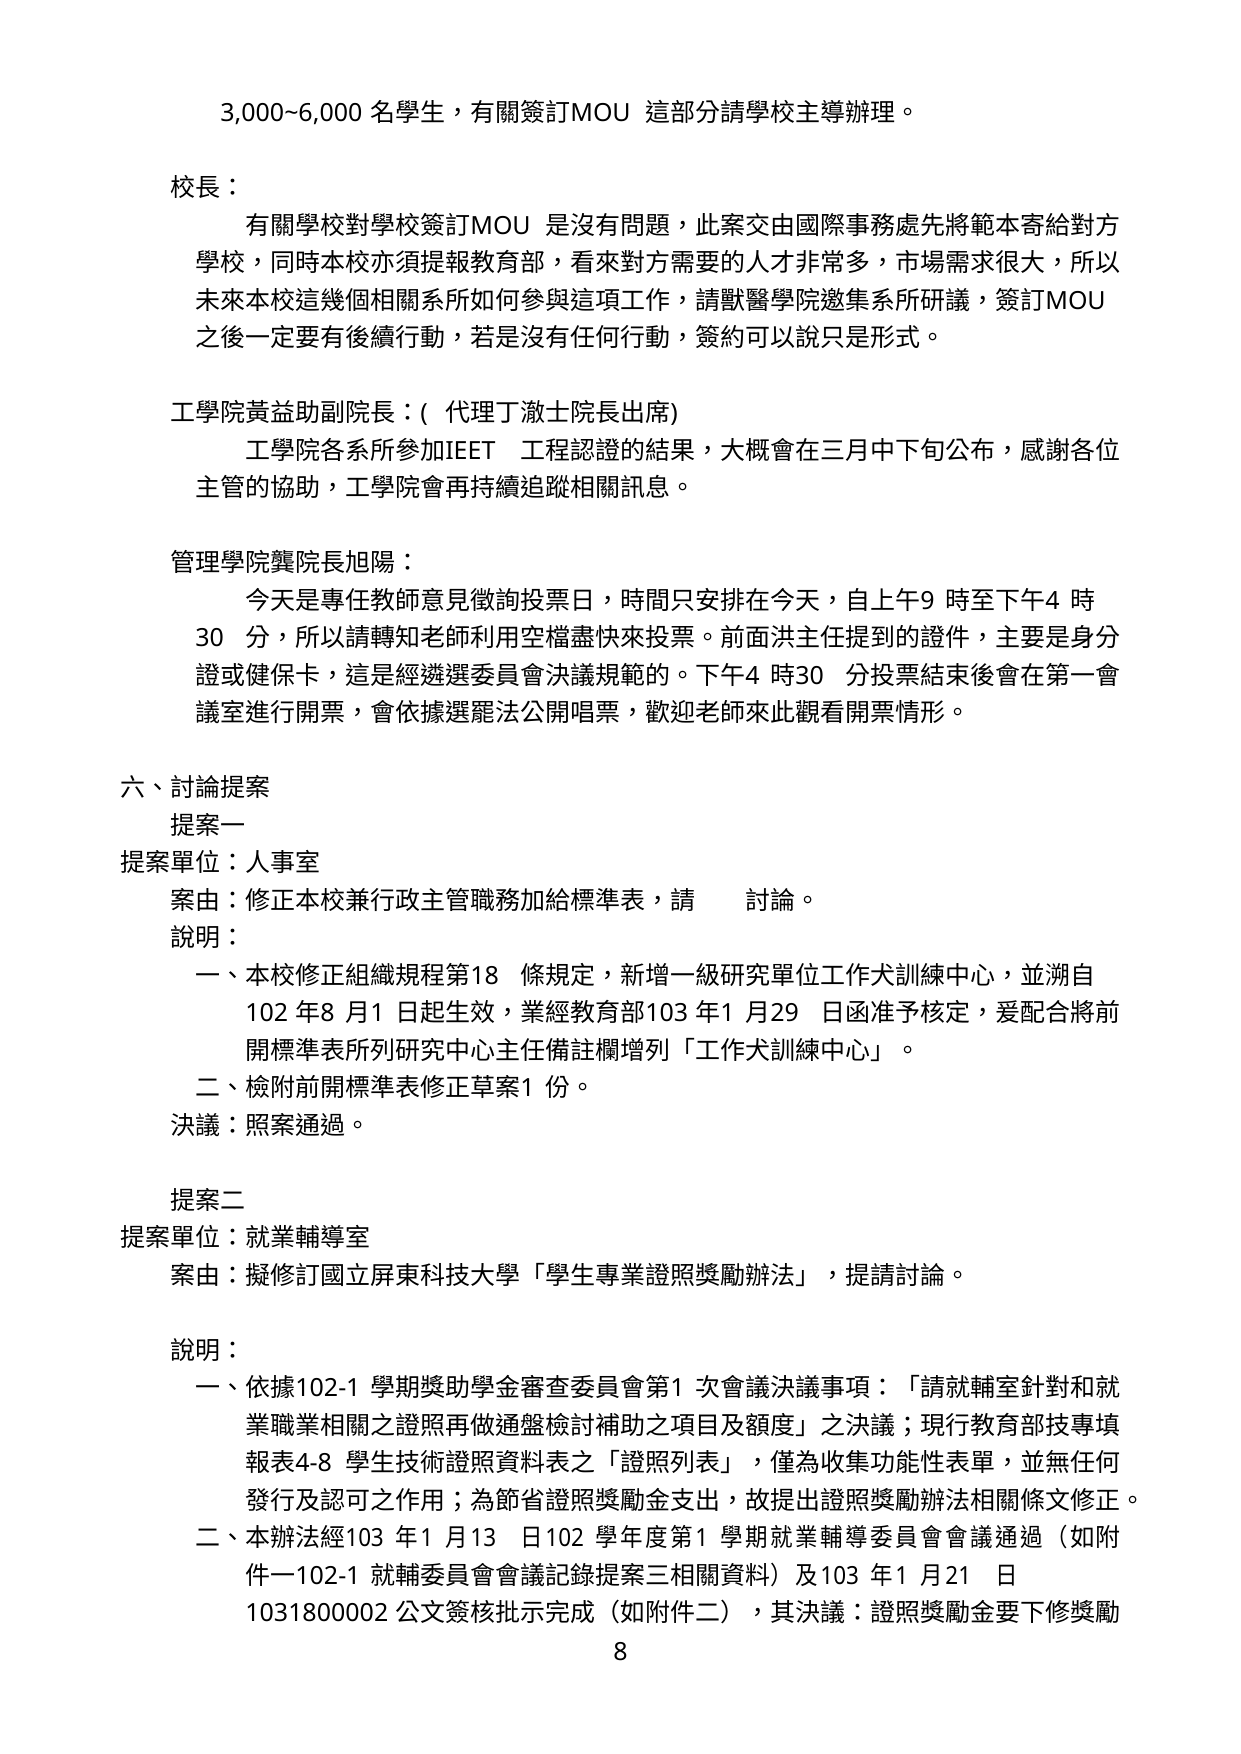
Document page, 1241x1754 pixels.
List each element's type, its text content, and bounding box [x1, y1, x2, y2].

text 一、依據102-1學期獎助學金審查委員會第1次會議決議事項：「請就輔室針對和就業職業相關之證照再做通盤檢討補助之項目及額度」之決議；現行教育部技專填報表4-8學生技術證照資料表之「證照列表」，僅為收集功能性表單，並無任何發行及認可之作用；為節省證照獎勵金支出，故提出證照獎勵辦法相關條文修正。 [195, 1367, 1120, 1517]
text 案由：擬修訂國立屏東科技大學「學生專業證照獎勵辦法」，提請討論。 [170, 1255, 1120, 1292]
text 管理學院龔院長旭陽： [120, 542, 1120, 580]
text 案由：修正本校兼行政主管職務加給標準表，請 討論。 [120, 880, 1120, 917]
text 二、檢附前開標準表修正草案1份。 [120, 1067, 1120, 1105]
text 二、本辦法經103年1月13日102學年度第1學期就業輔導委員會會議通過（如附件一102-1就輔委員會會議記錄提案三相關資料）及103年1月21日1031800002公文簽核批示完成（如附件二），其決議：證照獎勵金要下修獎勵金額，第一級獎勵由原來最高獎勵5,000元下修為最高獎勵3,000元，第二級獎勵由原來最高獎勵2,000元下修為最高獎勵1,000元，第三級獎勵由原來最高獎勵500元下修為最高獎勵300元；教務處「國立屏東科技大學學生參與外語能力檢定獎勵辦法」已有英文及日語證照相關獎勵，為避免重複給獎，本辦法之「日本語能力檢定項目」不予獎勵；新生於高中職前考取之證照僅對個人做嘉獎乙支，不發獎金，此權責由系所直接向學務處生輔組提出嘉獎申請即可；其餘照案通過，並將證照獎勵辦法提送行政會議討論，通過後於103學年度第1學期開始實施。 [195, 1517, 1120, 1630]
text 決議：照案通過。 [120, 1105, 1120, 1142]
text 提案二 提案單位：就業輔導室 [120, 1180, 1120, 1255]
text 說明： [120, 917, 1120, 955]
text 一、本校修正組織規程第18條規定，新增一級研究單位工作犬訓練中心，並溯自102年8月1日起生效，業經教育部103年1月29日函准予核定，爰配合將前開標準表所列研究中心主任備註欄增列「工作犬訓練中心」。 [195, 955, 1120, 1067]
text 工學院各系所參加IEET工程認證的結果，大概會在三月中下旬公布，感謝各位主管的協助，工學院會再持續追蹤相關訊息。 [195, 430, 1120, 505]
text 提案一 提案單位：人事室 [120, 805, 1120, 880]
text 今天是專任教師意見徵詢投票日，時間只安排在今天，自上午9時至下午4時30分，所以請轉知老師利用空檔盡快來投票。前面洪主任提到的證件，主要是身分證或健保卡，這是經遴選委員會決議規範的。下午4時30分投票結束後會在第一會議室進行開票，會依據選罷法公開唱票，歡迎老師來此觀看開票情形。 [195, 580, 1120, 730]
text 2.前幾天我去中國內蒙古參訪，主要是看當地養豬的情形，因為開始重視環境保護等因素，現在中國畜牧業已往內蒙及新疆遷移。我所到的赤峰市面積有9萬平方公里，人口只有460萬，卻預計養1,000萬頭豬，所以中國許多龍頭企業都前進到這個城市，我與當地大學討論簽訂MOU事宜，他們現在需要有人幫忙訓練畜牧、加工及環境保護相關人才，希望本校動畜系、食品系及環工系等系所幫忙訓練3,000~6,000名學生，有關簽訂MOU這部分請學校主導辦理。 [195, 92, 1120, 130]
text 六、討論提案 [120, 767, 1120, 805]
text 工學院黃益助副院長：(代理丁澈士院長出席) [120, 392, 1120, 430]
text 有關學校對學校簽訂MOU是沒有問題，此案交由國際事務處先將範本寄給對方學校，同時本校亦須提報教育部，看來對方需要的人才非常多，市場需求很大，所以未來本校這幾個相關系所如何參與這項工作，請獸醫學院邀集系所研議，簽訂MOU之後一定要有後續行動，若是沒有任何行動，簽約可以說只是形式。 [195, 205, 1120, 355]
text 校長： [120, 167, 1120, 205]
text 說明： [120, 1330, 1120, 1367]
